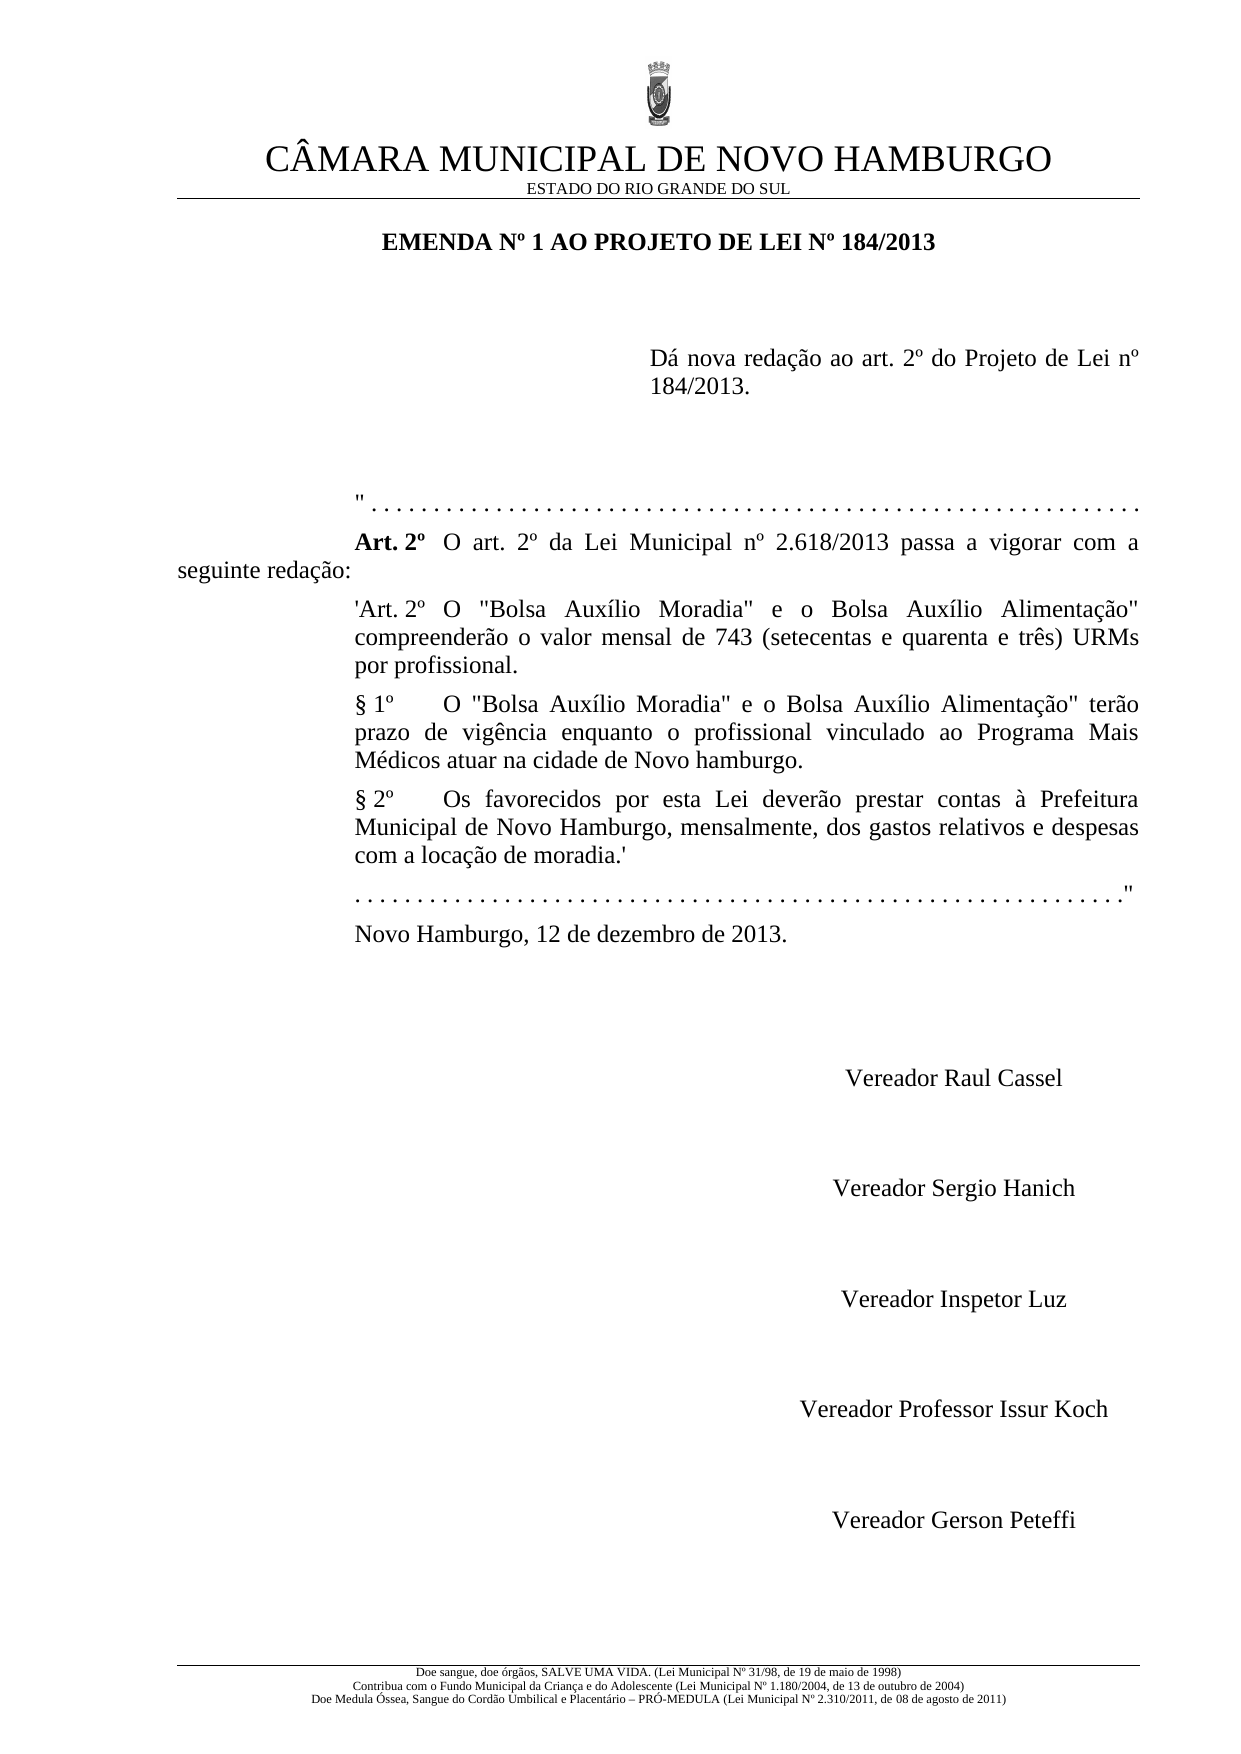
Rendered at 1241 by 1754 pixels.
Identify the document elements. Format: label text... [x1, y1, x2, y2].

text Vereador Sergio Hanich [768, 1174, 1140, 1202]
text 'Art. 2º O "Bolsa Auxílio Moradia" e o Bolsa Auxílio Alimentação" compreenderão o valor mensal de 743 (setecentas e quarenta e três) URMs por profissional. [354, 596, 1140, 679]
text EMENDA Nº 1 AO PROJETO DE LEI Nº 184/2013 [177, 228, 1140, 256]
text Vereador Raul Cassel [768, 1064, 1140, 1092]
text Vereador Gerson Peteffi [768, 1506, 1140, 1533]
text Art. 2º O art. 2º da Lei Municipal nº 2.618/2013 passa a vigorar com a seguinte redação: [177, 528, 1140, 584]
text " . . . . . . . . . . . . . . . . . . . . . . . . . . . . . . . . . . . . . . . . . . . . . . . . . . . . . . . . . . . . . . [177, 489, 1140, 516]
text Dá nova redação ao art. 2º do Projeto de Lei nº 184/2013. [649, 344, 1140, 400]
text Vereador Professor Issur Koch [768, 1395, 1140, 1423]
text Novo Hamburgo, 12 de dezembro de 2013. [177, 920, 1140, 948]
text . . . . . . . . . . . . . . . . . . . . . . . . . . . . . . . . . . . . . . . . . . . . . . . . . . . . . . . . . . . . . ." [177, 881, 1140, 908]
text § 2º Os favorecidos por esta Lei deverão prestar contas à Prefeitura Municipal de Novo Hamburgo, mensalmente, dos gastos relativos e despesas com a locação de moradia.' [354, 786, 1140, 869]
text § 1º O "Bolsa Auxílio Moradia" e o Bolsa Auxílio Alimentação" terão prazo de vigência enquanto o profissional vinculado ao Programa Mais Médicos atuar na cidade de Novo hamburgo. [354, 691, 1140, 774]
text Vereador Inspetor Luz [768, 1285, 1140, 1313]
